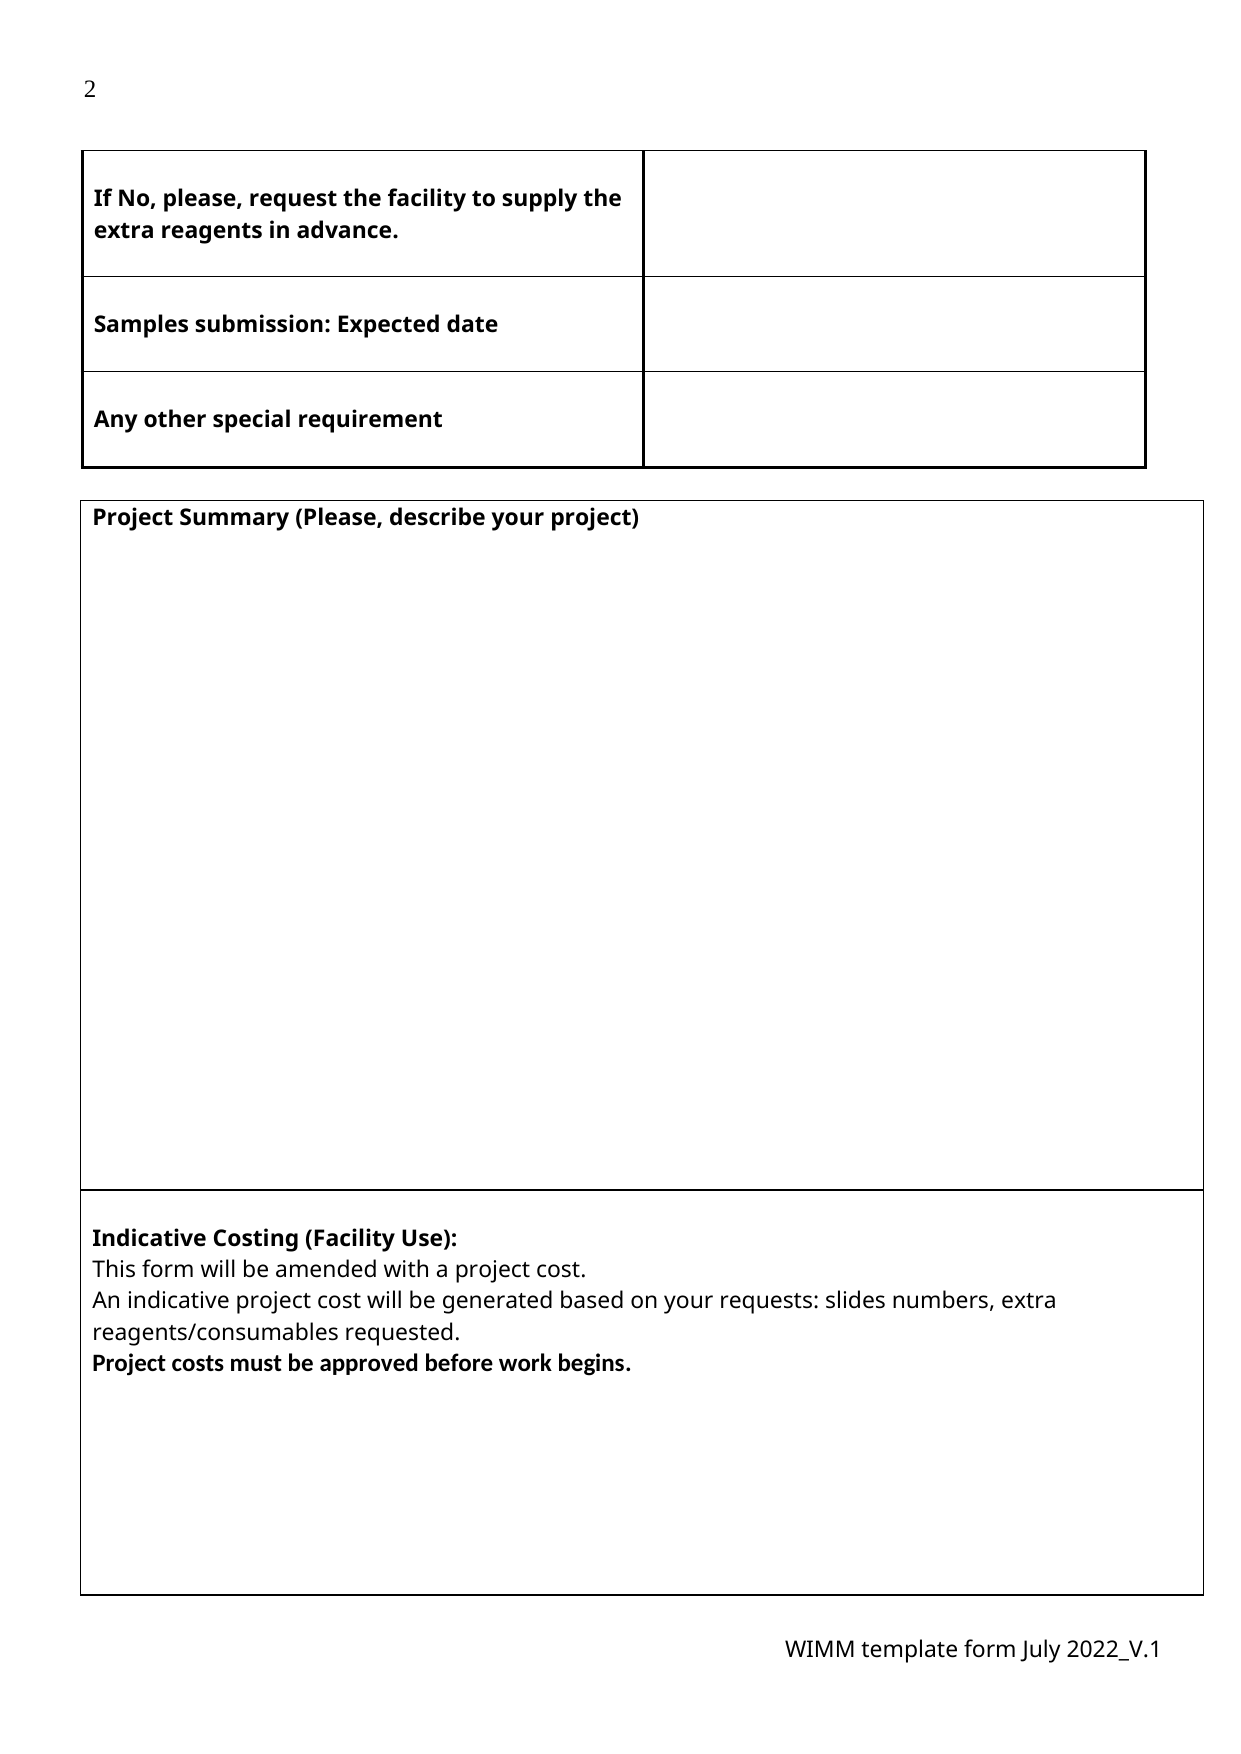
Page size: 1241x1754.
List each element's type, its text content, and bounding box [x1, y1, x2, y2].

table_cell Samples submission: Expected date [84, 277, 642, 371]
table_header Project Summary (Please, describe your project) [81, 501, 1203, 1188]
table_cell [645, 277, 1144, 371]
table_cell [645, 372, 1144, 466]
table_cell If No, please, request the facility to supply the extra reagents in advance. [84, 151, 642, 276]
table_cell [645, 151, 1144, 276]
table_cell Indicative Costing (Facility Use): This form will be amended with a project cost. An indicative project cost will be generated based on your requests: slides numbers, extra reagents/consumables requested. Project costs must be approved before work begins. [81, 1191, 1203, 1594]
table_cell Any other special requirement [84, 372, 642, 466]
